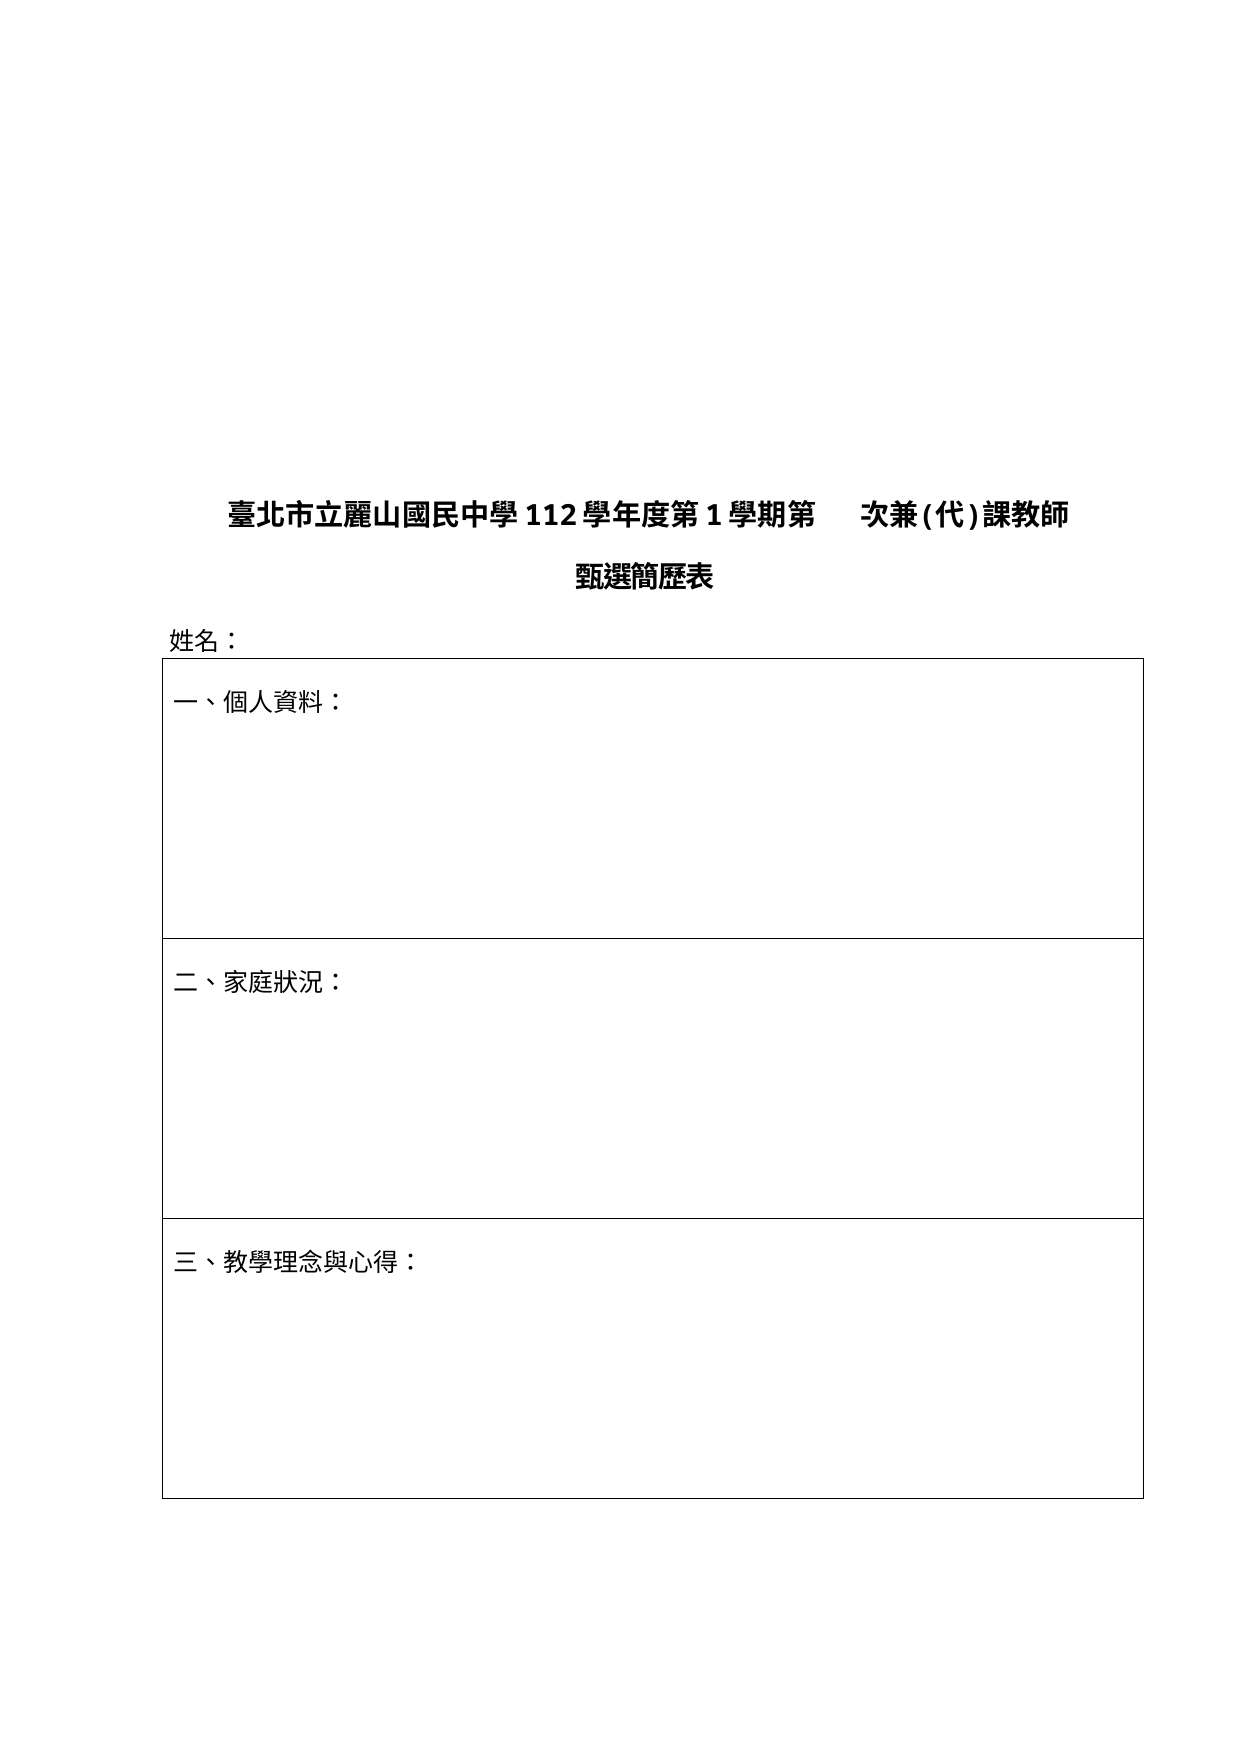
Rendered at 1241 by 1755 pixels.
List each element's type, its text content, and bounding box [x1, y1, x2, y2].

table_cell 三、教學理念與心得： [163, 1219, 1143, 1497]
table_cell 二、家庭狀況： [163, 939, 1143, 1218]
text 臺北市立麗山國民中學112學年度第1學期第 次兼(代)課教師 [94, 471, 1158, 533]
text 姓名： [94, 596, 1181, 658]
text 甄選簡歷表 [94, 533, 1158, 596]
table_header 一、個人資料： [163, 659, 1143, 938]
